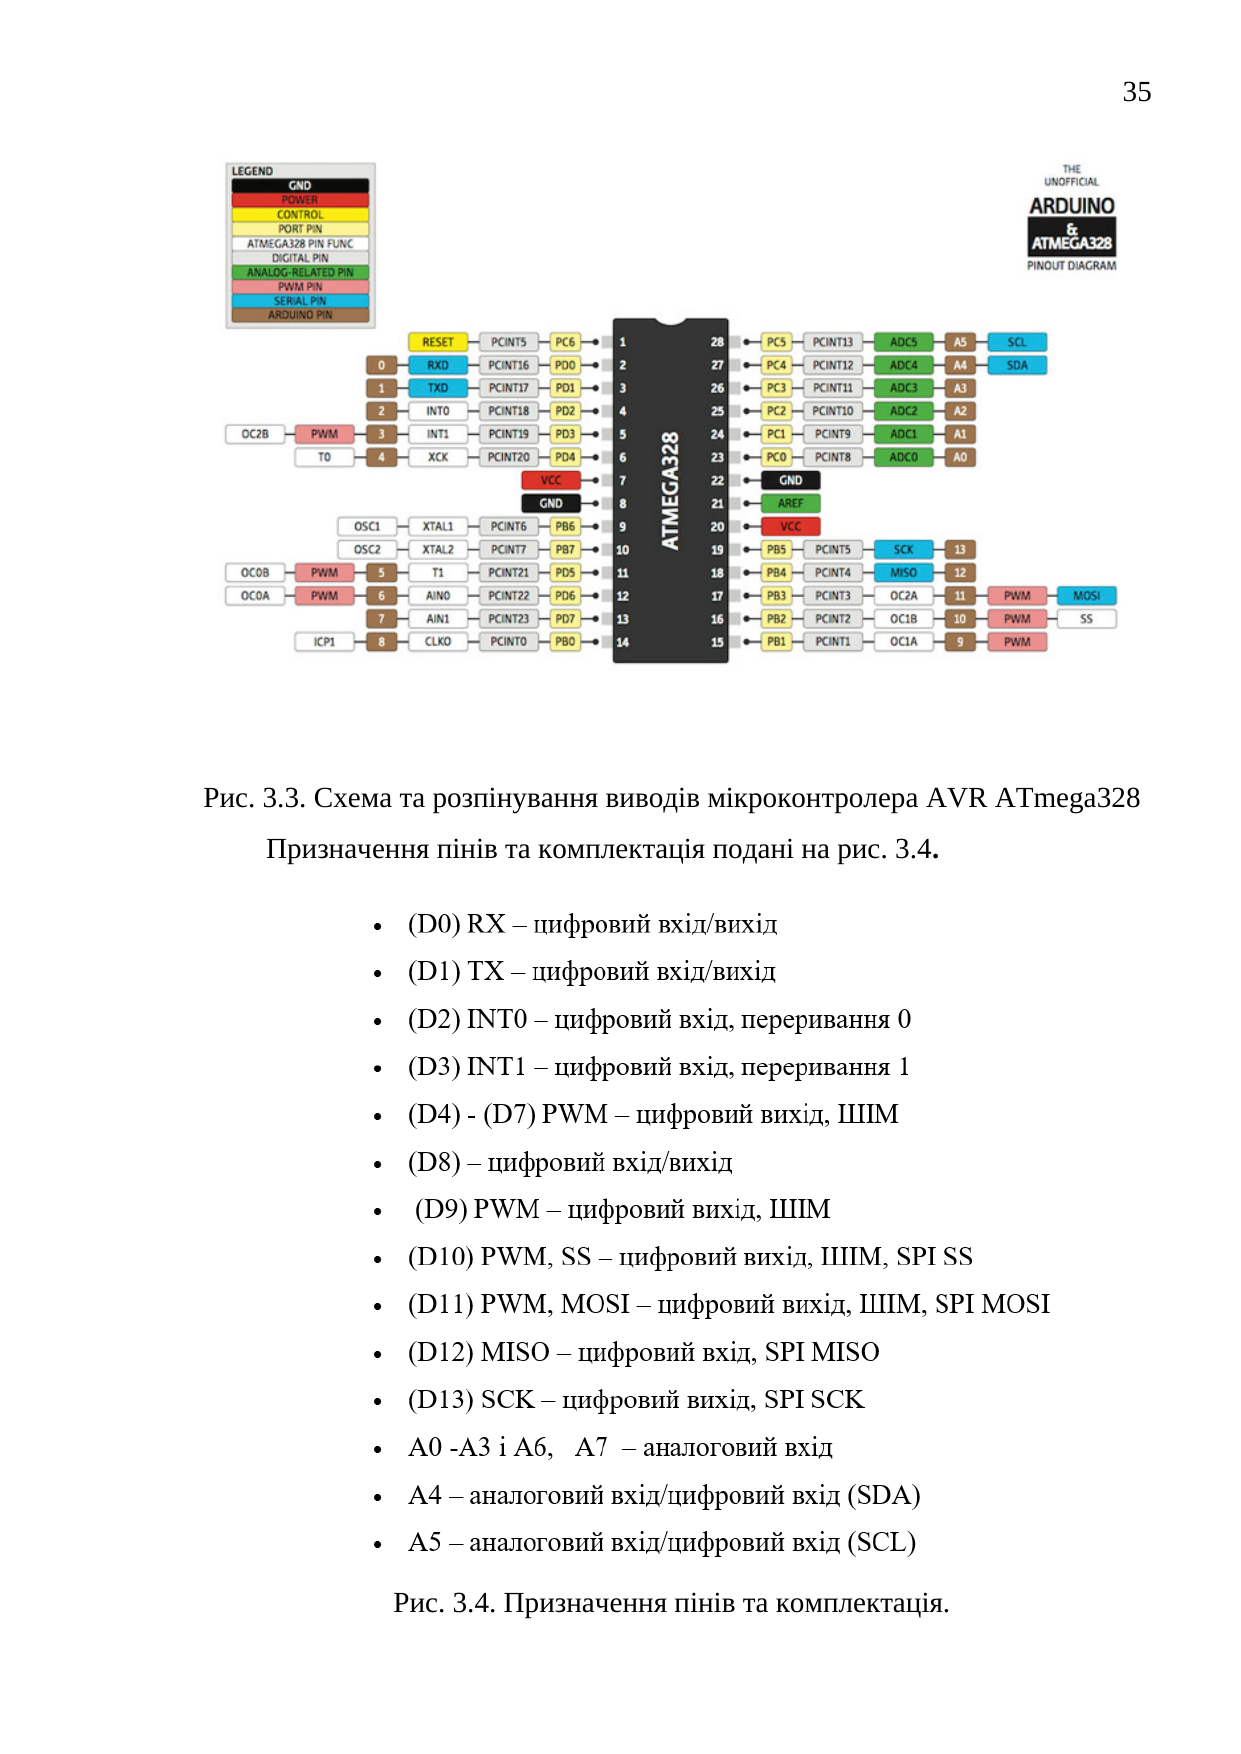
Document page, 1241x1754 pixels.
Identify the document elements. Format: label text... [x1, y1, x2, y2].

text Рис. 3.4. Призначення пінів та комплектація. [192, 881, 1152, 1618]
text Призначення пінів та комплектація подані на рис. 3.4. [192, 831, 1152, 864]
text Рис. 3.3. Cхема та розпінування виводів мікроконтролера AVR ATmega328 [192, 141, 1152, 814]
picture [208, 141, 1135, 764]
picture [416, 884, 1039, 1568]
